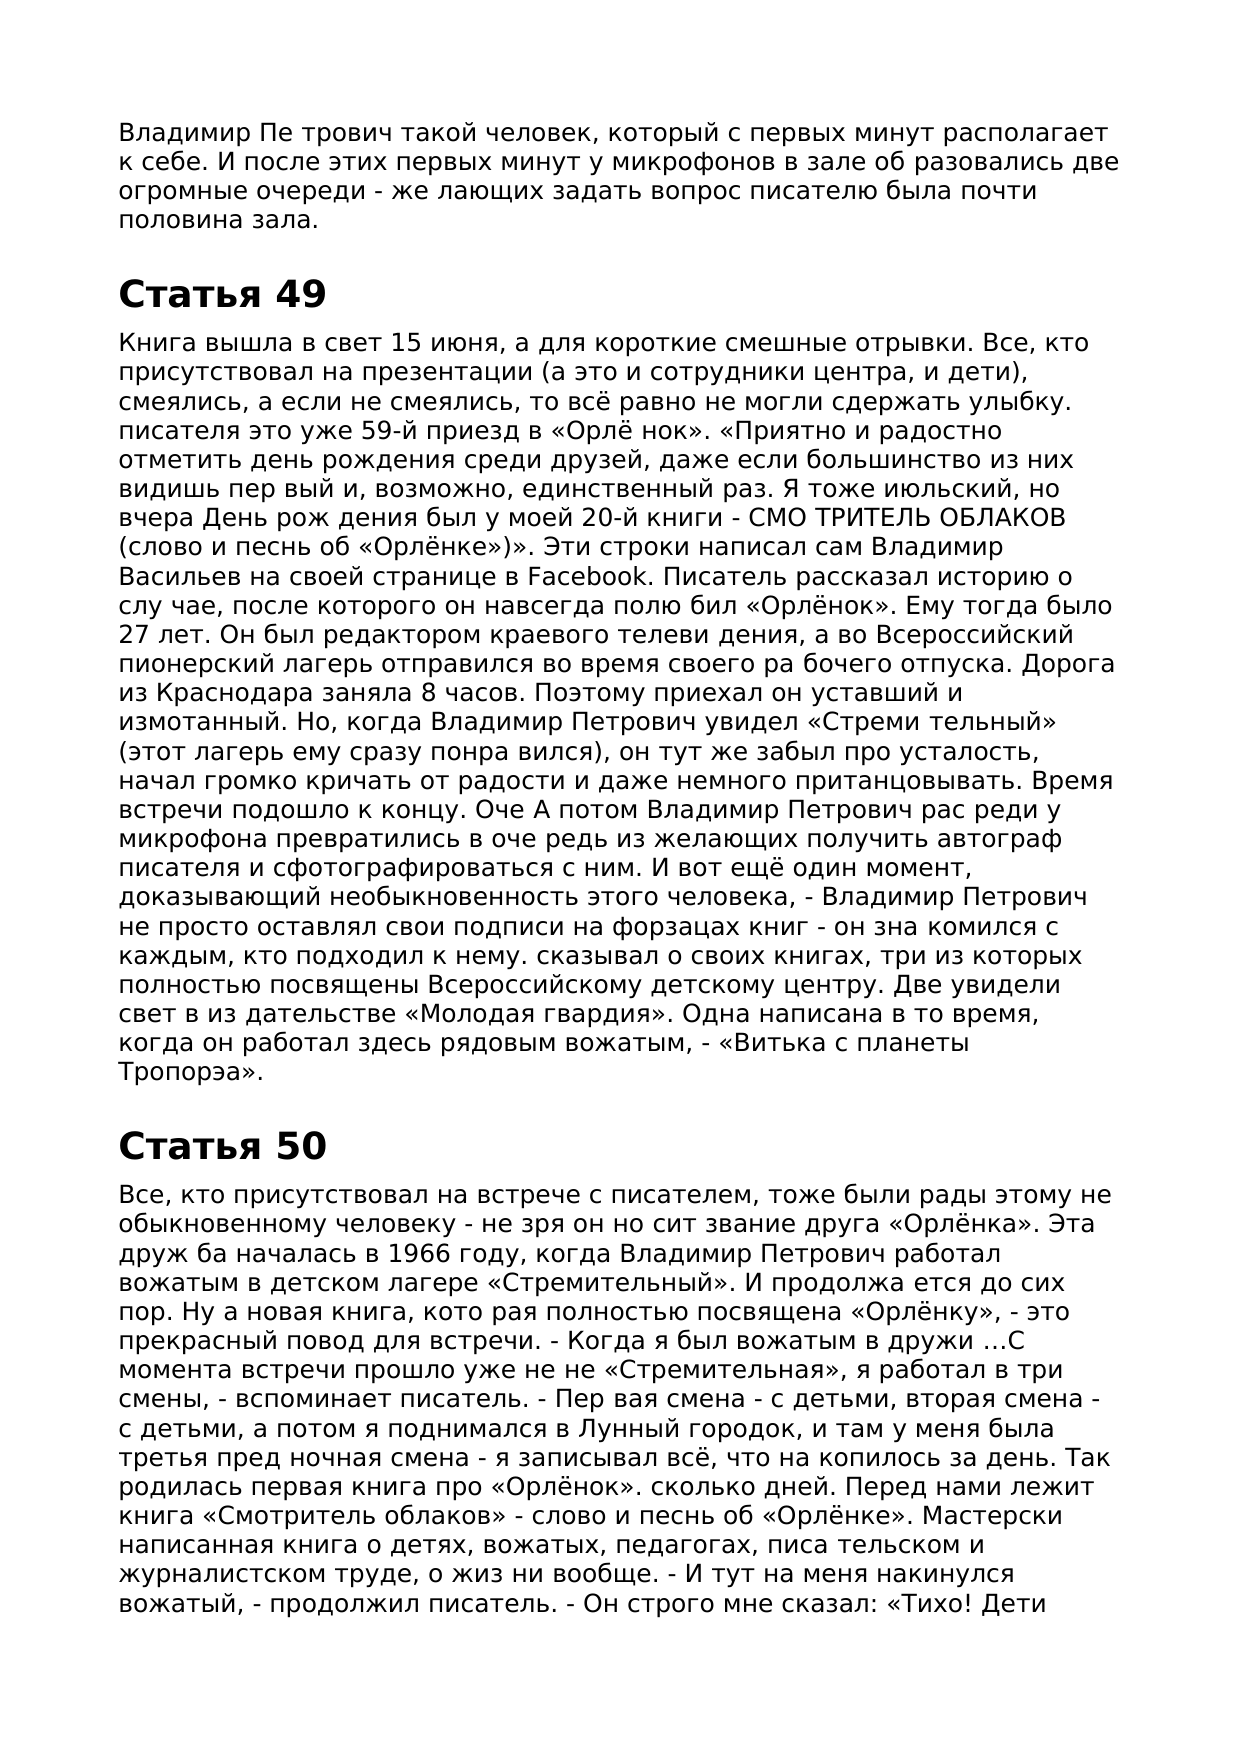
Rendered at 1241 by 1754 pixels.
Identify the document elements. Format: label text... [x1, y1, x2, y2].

text Книга вышла в свет 15 июня, а для короткие смешные отрывки. Все, кто присутствовал на презентации (а это и сотрудники центра, и дети), смеялись, а если не смеялись, то всё равно не могли сдержать улыбку. писателя это уже 59-й приезд в «Орлё­ нок». «Приятно и радостно отметить день рождения среди друзей, даже если большинство из них видишь пер­ вый и, возможно, единственный раз. Я тоже июльский, но вчера День рож­ дения был у моей 20-й книги - СМО­ ТРИТЕЛЬ ОБЛАКОВ (слово и песнь об «Орлёнке»)». Эти строки написал сам Владимир Васильев на своей странице в Facebook. Писатель рассказал историю о слу­ чае, после которого он навсегда полю­ бил «Орлёнок». Ему тогда было 27 лет. Он был редактором краевого телеви­ дения, а во Всероссийский пионерский лагерь отправился во время своего ра­ бочего отпуска. Дорога из Краснодара заняла 8 часов. Поэтому приехал он уставший и измотанный. Но, когда Владимир Петрович увидел «Стреми­ тельный» (этот лагерь ему сразу понра­ вился), он тут же забыл про усталость, начал громко кричать от радости и даже немного пританцовывать. Время встречи подошло к концу. Оче­ А потом Владимир Петрович рас­ реди у микрофона превратились в оче­ редь из желающих получить автограф писателя и сфотографироваться с ним. И вот ещё один момент, доказывающий необыкновенность этого человека, - Владимир Петрович не просто оставлял свои подписи на форзацах книг - он зна­ комился с каждым, кто подходил к нему. сказывал о своих книгах, три из которых полностью посвящены Всероссийскому детскому центру. Две увидели свет в из­ дательстве «Молодая гвардия». Одна написана в то время, когда он работал здесь рядовым вожатым, - «Витька с планеты Тропорэа». [118, 328, 1122, 1087]
text Владимир Пе­ трович такой человек, который с первых минут располагает к себе. И после этих первых минут у микрофонов в зале об­ разовались две огромные очереди - же­ лающих задать вопрос писателю была почти половина зала. [118, 118, 1122, 235]
subtitle Статья 49 [118, 272, 1122, 316]
text Все, кто присутствовал на встрече с писателем, тоже были рады этому не­ обыкновенному человеку - не зря он но­ сит звание друга «Орлёнка». Эта друж­ ба началась в 1966 году, когда Владимир Петрович работал вожатым в детском лагере «Стремительный». И продолжа­ ется до сих пор. Ну а новая книга, кото­ рая полностью посвящена «Орлёнку», - это прекрасный повод для встречи. - Когда я был вожатым в дружи­ …С момента встречи прошло уже не­ не «Стремительная», я работал в три смены, - вспоминает писатель. - Пер­ вая смена - с детьми, вторая смена - с детьми, а потом я поднимался в Лунный городок, и там у меня была третья пред­ ночная смена - я записывал всё, что на­ копилось за день. Так родилась первая книга про «Орлёнок». сколько дней. Перед нами лежит книга «Смотритель облаков» - слово и песнь об «Орлёнке». Мастерски написанная книга о детях, вожатых, педагогах, писа­ тельском и журналистском труде, о жиз­ ни вообще. - И тут на меня накинулся вожатый, - продолжил писатель. - Он строго мне сказал: «Тихо! Дети [118, 1180, 1122, 1618]
subtitle Статья 50 [118, 1124, 1122, 1168]
